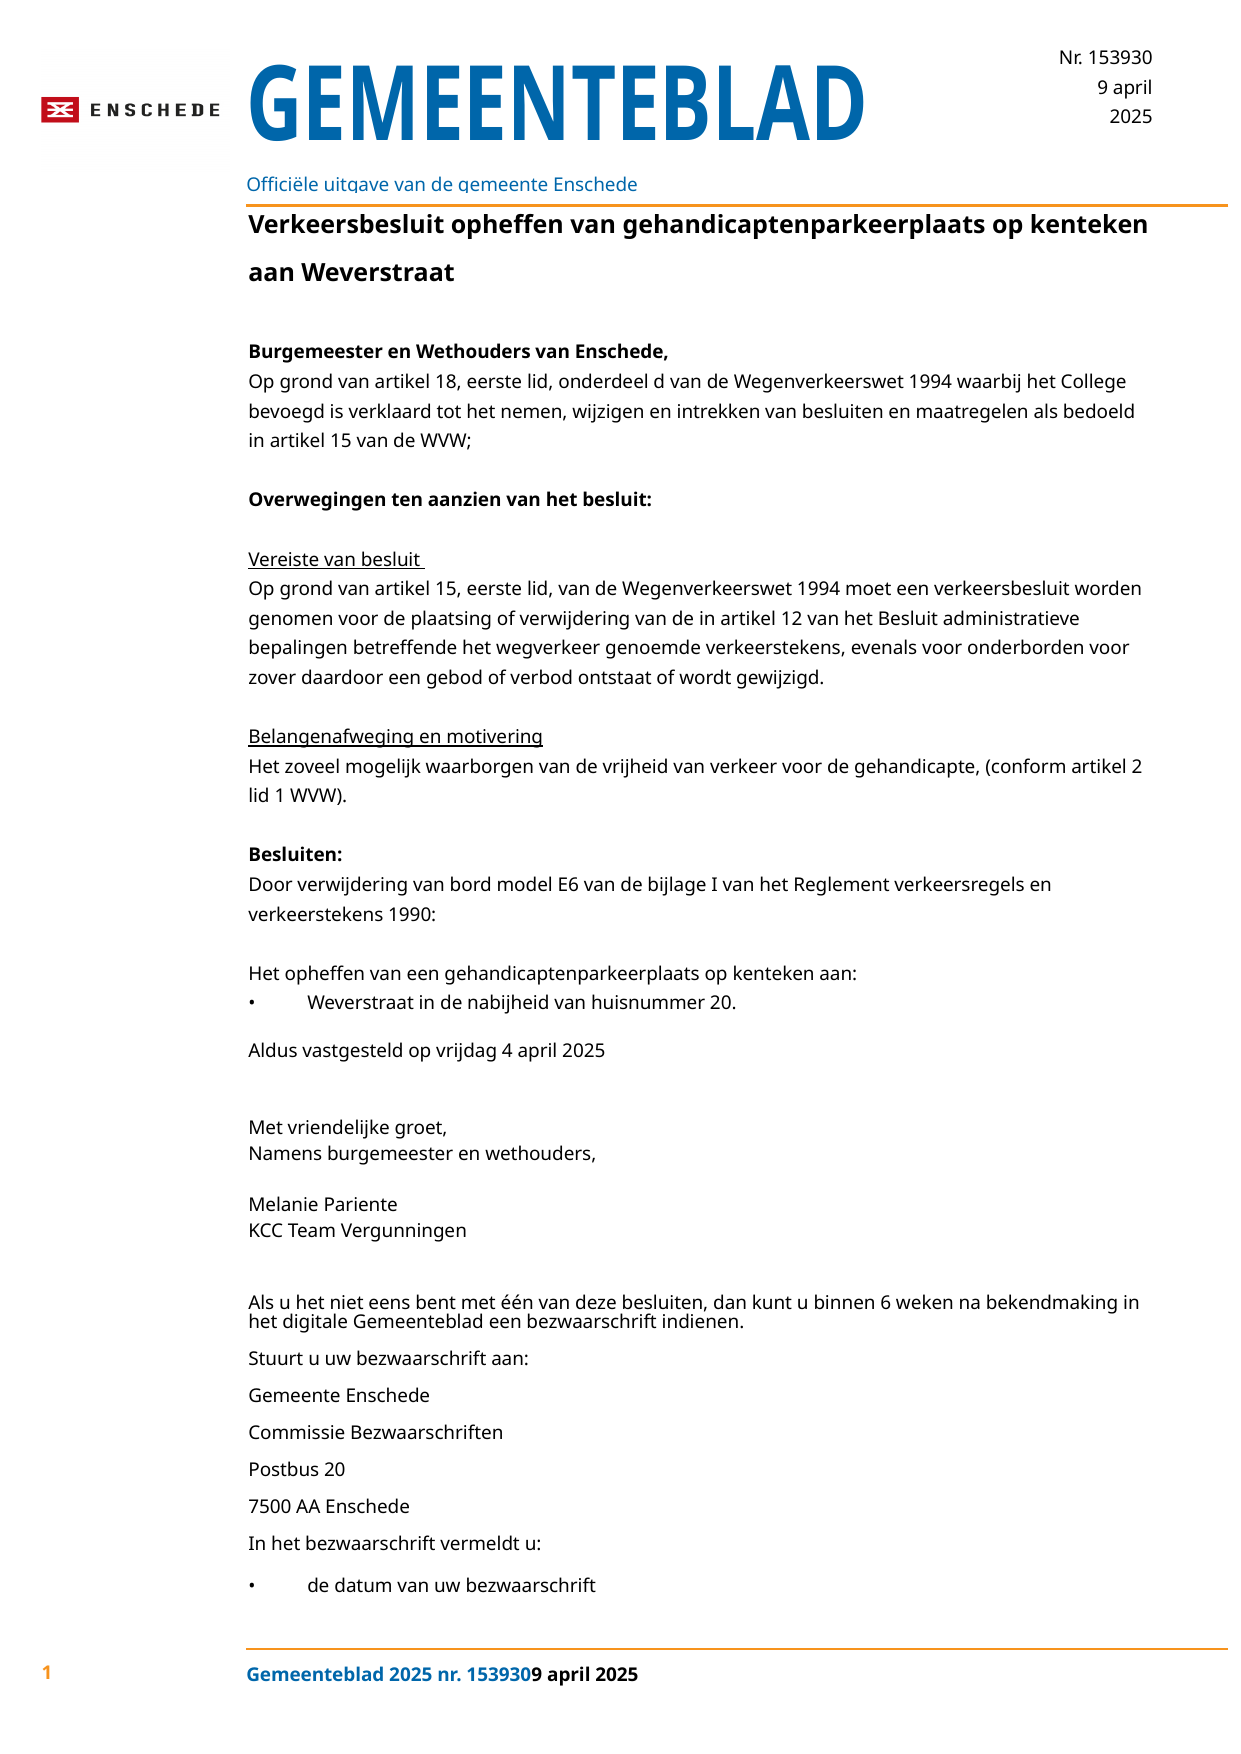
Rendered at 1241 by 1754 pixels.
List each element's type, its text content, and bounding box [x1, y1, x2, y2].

text KCC Team Vergunningen [248, 1217, 1152, 1243]
text Besluiten: [248, 842, 1152, 867]
text Stuurt u uw bezwaarschrift aan: [248, 1350, 1152, 1369]
text Belangenafweging en motivering [248, 723, 1152, 749]
text Commissie Bezwaarschriften [248, 1424, 1152, 1443]
list de datum van uw bezwaarschrift [248, 1572, 1152, 1598]
text Als u het niet eens bent met één van deze besluiten, dan kunt u binnen 6 weken na bekendmaking in het digitale Gemeenteblad een bezwaarschrift indienen. [248, 1294, 1152, 1332]
text In het bezwaarschrift vermeldt u: [248, 1535, 1152, 1554]
text Aldus vastgesteld op vrijdag 4 april 2025 [248, 1037, 1152, 1063]
text Op grond van artikel 15, eerste lid, van de Wegenverkeerswet 1994 moet een verkeersbesluit worden genomen voor de plaatsing of verwijdering van de in artikel 12 van het Besluit administratieve bepalingen betreffende het wegverkeer genoemde verkeerstekens, evenals voor onderborden voor zover daardoor een gebod of verbod ontstaat of wordt gewijzigd. [248, 575, 1152, 690]
list Weverstraat in de nabijheid van huisnummer 20. [248, 989, 1152, 1015]
text Overwegingen ten aanzien van het besluit: [248, 487, 1152, 512]
text Postbus 20 [248, 1461, 1152, 1480]
text Namens burgemeester en wethouders, [248, 1140, 1152, 1166]
text Burgemeester en Wethouders van Enschede, [248, 339, 1152, 364]
text Vereiste van besluit [248, 546, 1152, 571]
picture [41, 47, 231, 172]
text Verkeersbesluit opheffen van gehandicaptenparkeerplaats op kenteken aan Weverstraat [248, 207, 1152, 288]
text Het zoveel mogelijk waarborgen van de vrijheid van verkeer voor de gehandicapte, (conform artikel 2 lid 1 WVW). [248, 753, 1152, 808]
text Door verwijdering van bord model E6 van de bijlage I van het Reglement verkeersregels en verkeerstekens 1990: [248, 871, 1152, 926]
text 7500 AA Enschede [248, 1498, 1152, 1517]
text Op grond van artikel 18, eerste lid, onderdeel d van de Wegenverkeerswet 1994 waarbij het College bevoegd is verklaard tot het nemen, wijzigen en intrekken van besluiten en maatregelen als bedoeld in artikel 15 van de WVW; [248, 368, 1152, 453]
text Het opheffen van een gehandicaptenparkeerplaats op kenteken aan: [248, 960, 1152, 986]
text Melanie Pariente [248, 1192, 1152, 1217]
text Met vriendelijke groet, [248, 1114, 1152, 1140]
text Gemeente Enschede [248, 1387, 1152, 1406]
